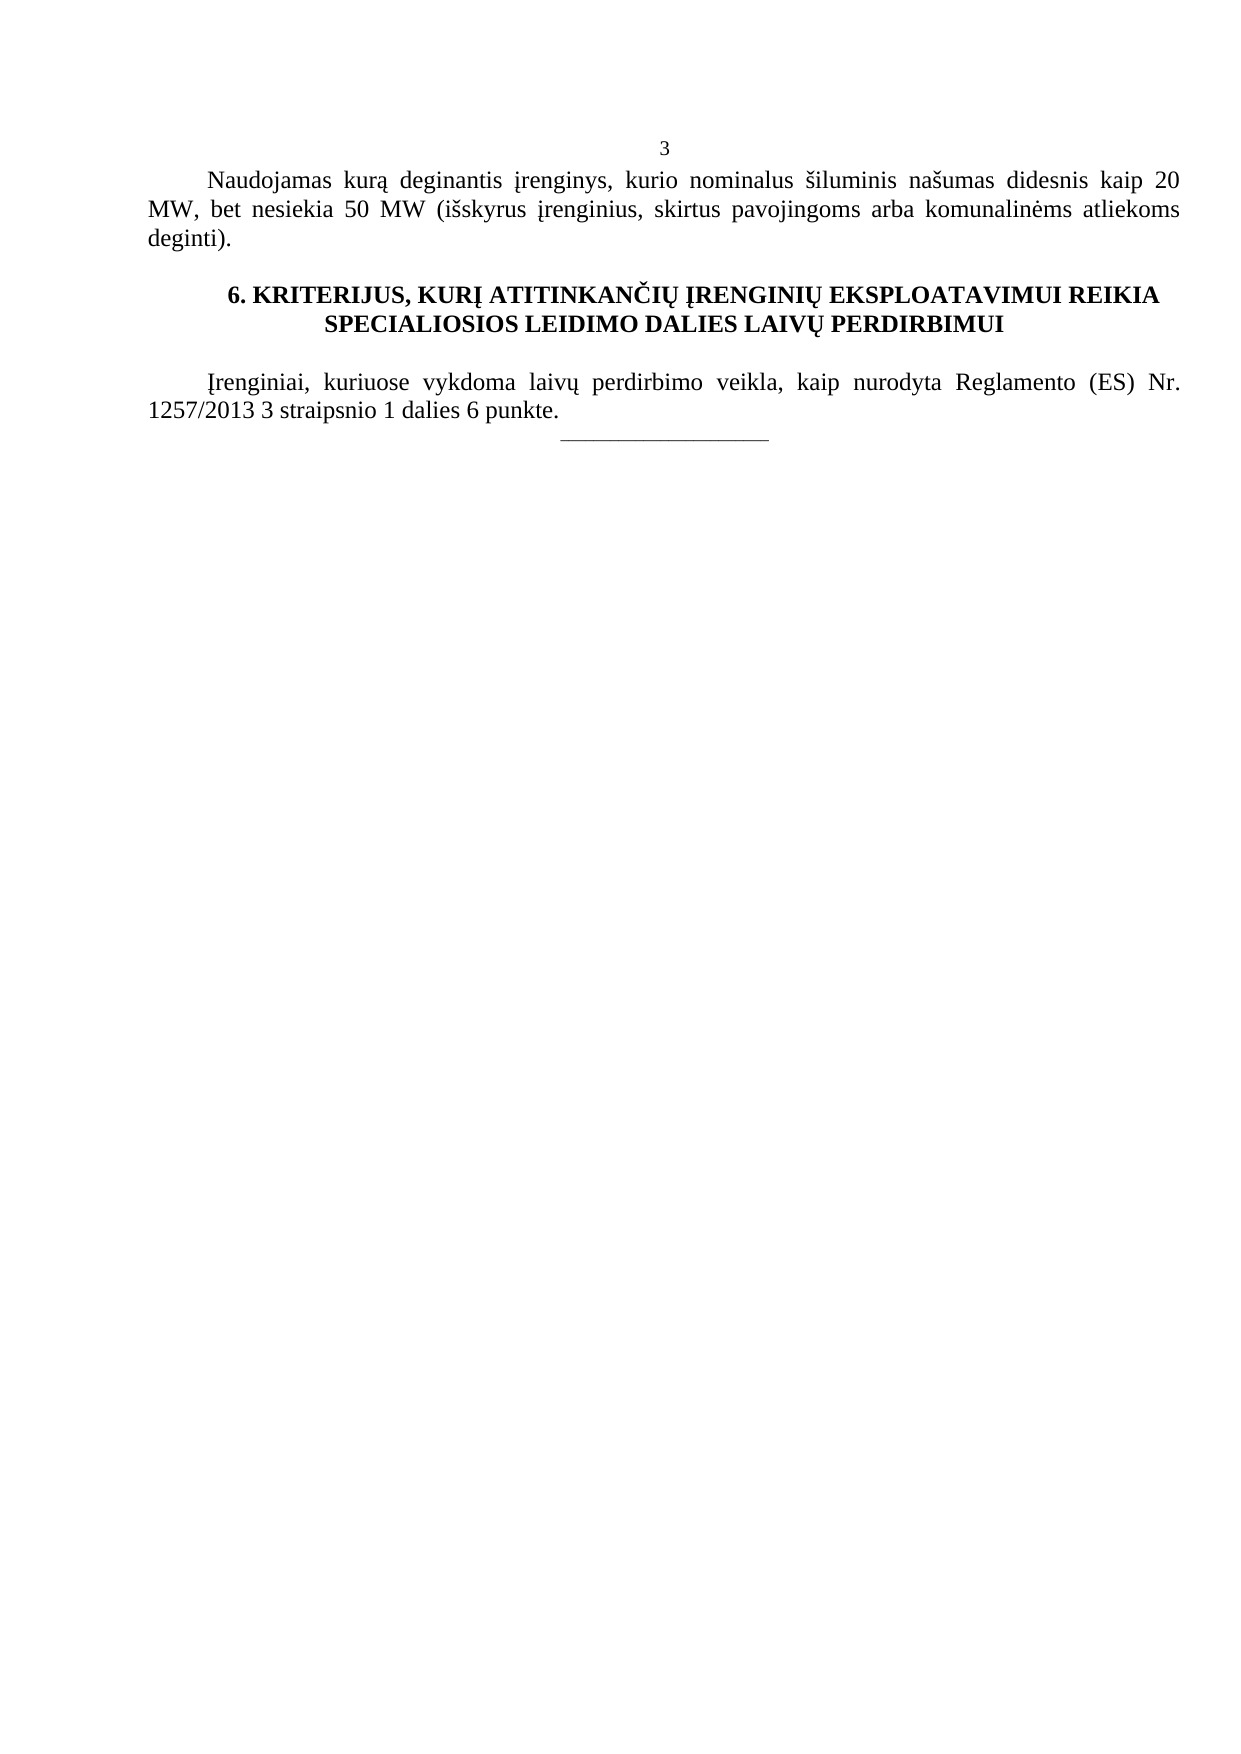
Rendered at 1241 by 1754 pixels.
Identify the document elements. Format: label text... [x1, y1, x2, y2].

text Naudojamas kurą deginantis įrenginys, kurio nominalus šiluminis našumas didesnis kaip 20 MW, bet nesiekia 50 MW (išskyrus įrenginius, skirtus pavojingoms arba komunalinėms atliekoms deginti). [148, 165, 1181, 252]
text _________________________ [148, 424, 1181, 443]
text Įrenginiai, kuriuose vykdoma laivų perdirbimo veikla, kaip nurodyta Reglamento (ES) Nr. 1257/2013 3 straipsnio 1 dalies 6 punkte. [148, 367, 1181, 424]
text 6. KRITERIJUS, KURĮ ATITINKANČIŲ ĮRENGINIŲ EKSPLOATAVIMUI REIKIA SPECIALIOSIOS LEIDIMO DALIES LAIVŲ PERDIRBIMUI [148, 280, 1181, 338]
